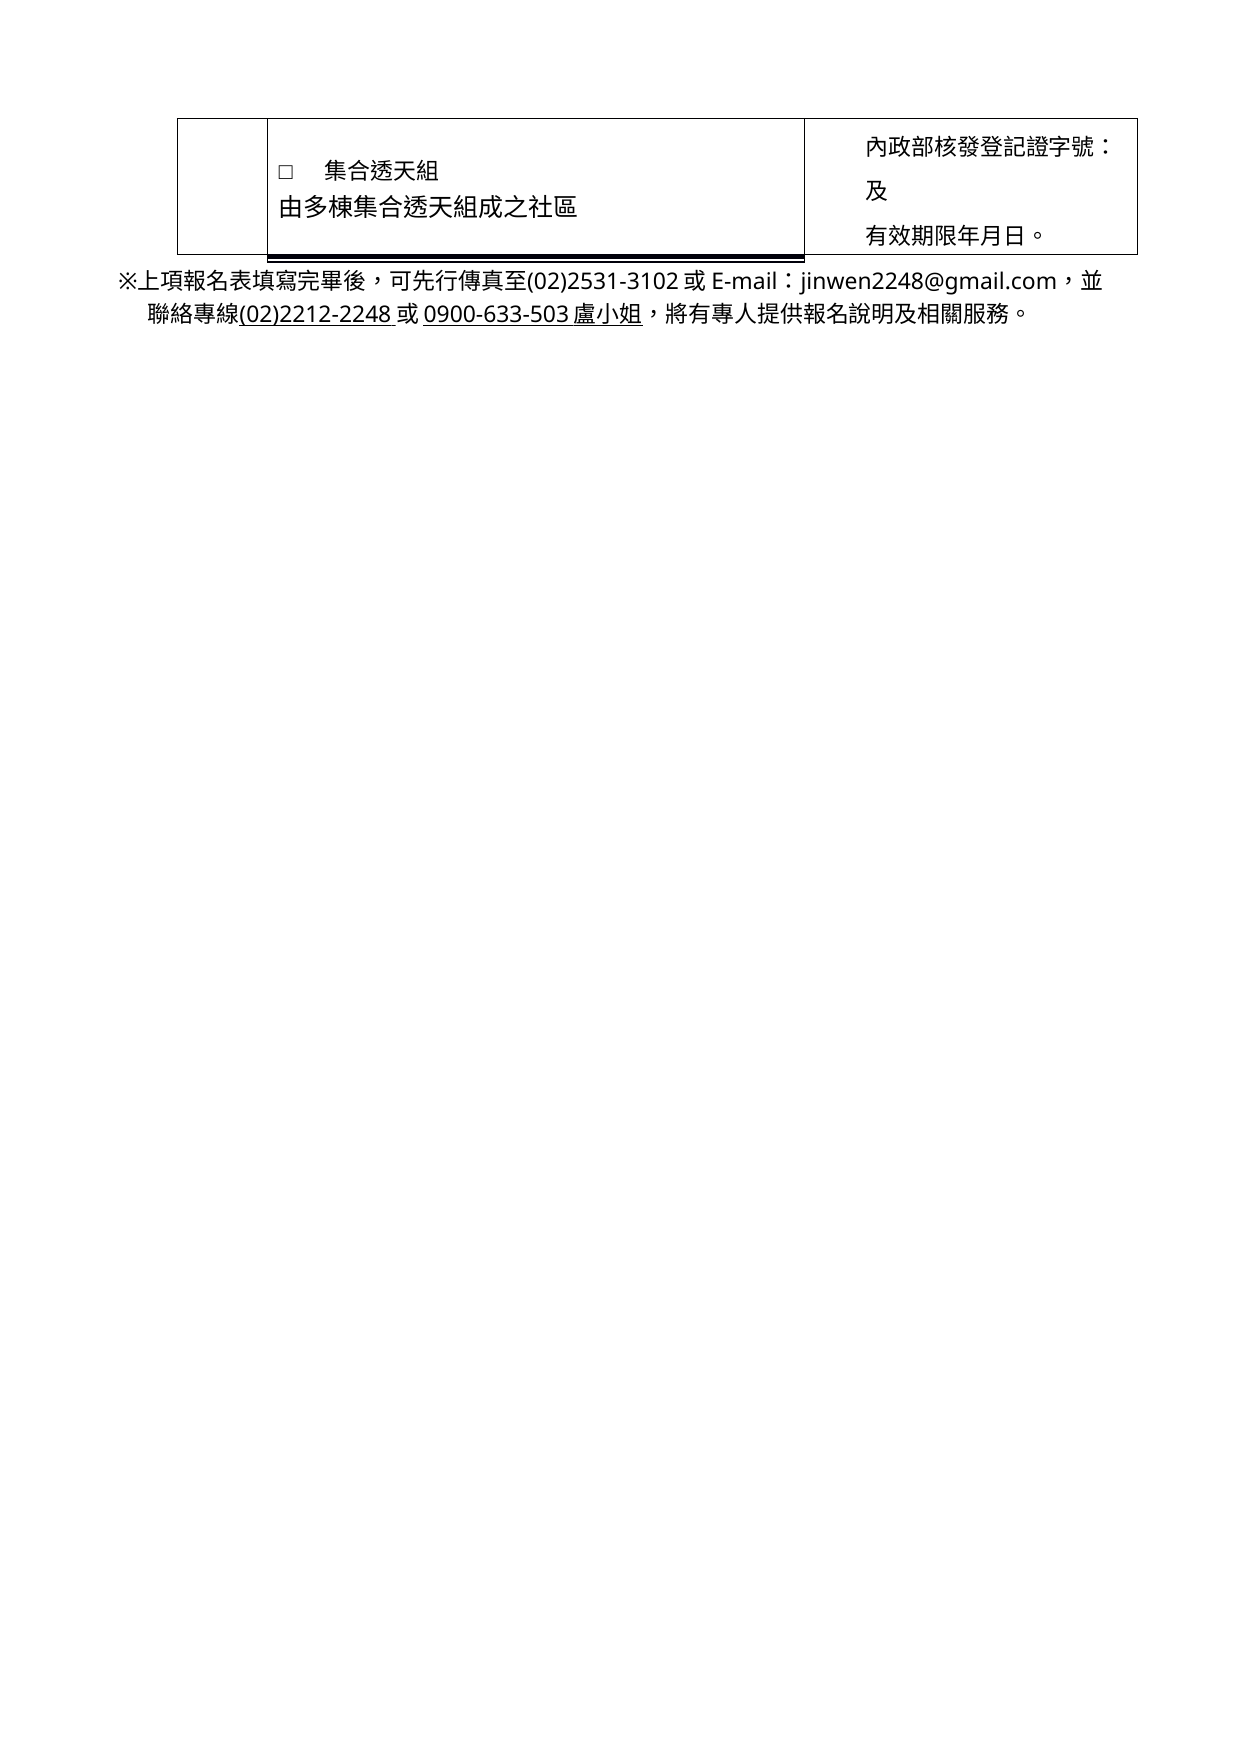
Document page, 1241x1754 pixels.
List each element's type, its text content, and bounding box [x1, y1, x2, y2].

text ※上項報名表填寫完畢後，可先行傳真至(02)2531-3102或E-mail：jinwen2248@gmail.com，並聯絡專線(02)2212-2248或0900-633-503盧小姐，將有專人提供報名說明及相關服務。 [118, 263, 1122, 329]
table_cell [178, 119, 267, 253]
table_cell 集合透天組 由多棟集合透天組成之社區 [268, 119, 804, 253]
table_cell 內政部核發登記證字號： 及 有效期限年月日。 [805, 119, 1137, 253]
